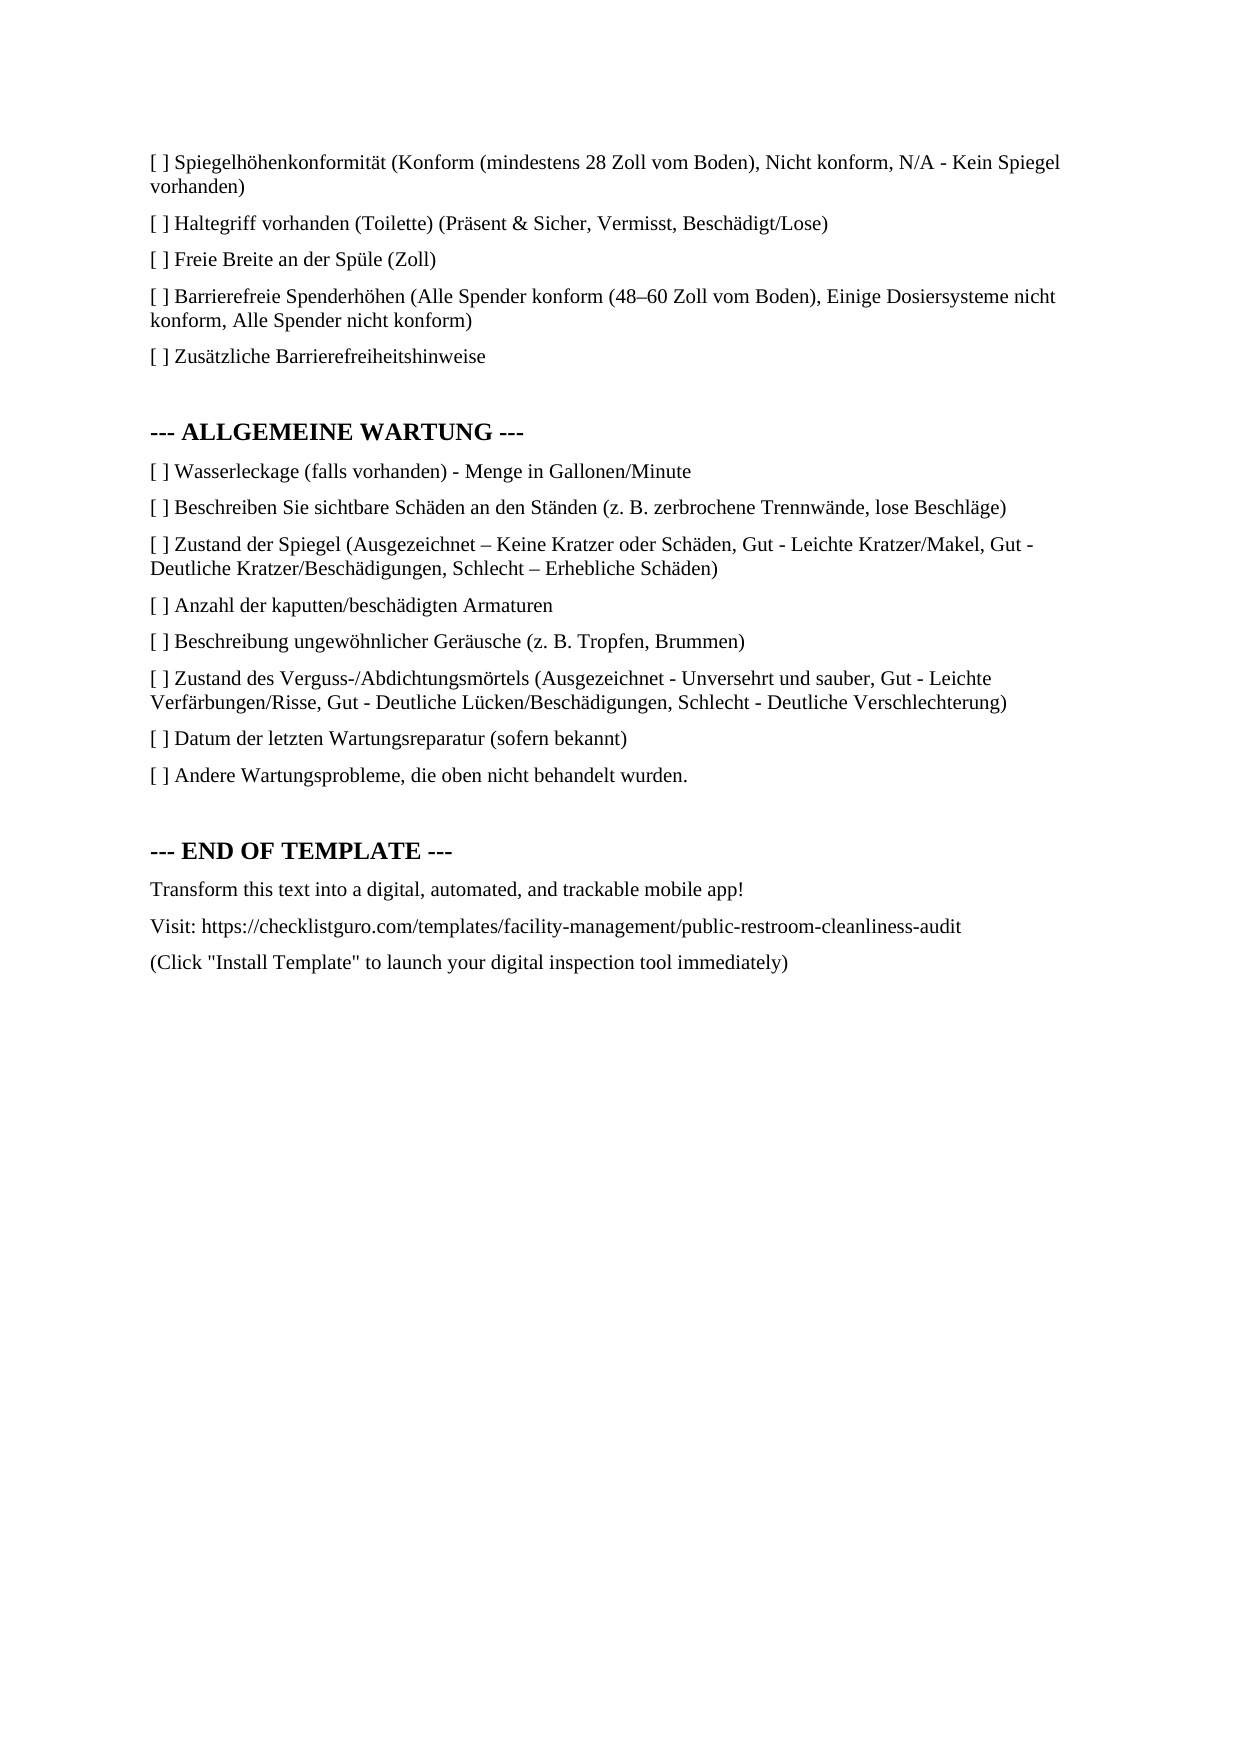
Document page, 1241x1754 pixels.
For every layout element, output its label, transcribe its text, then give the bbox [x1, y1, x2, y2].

text --- END OF TEMPLATE --- [150, 836, 1090, 865]
text [ ] Beschreibung ungewöhnlicher Geräusche (z. B. Tropfen, Brummen) [150, 629, 1090, 653]
text [ ] Datum der letzten Wartungsreparatur (sofern bekannt) [150, 726, 1090, 750]
text [ ] Zustand der Spiegel (Ausgezeichnet – Keine Kratzer oder Schäden, Gut - Leichte Kratzer/Makel, Gut - Deutliche Kratzer/Beschädigungen, Schlecht – Erhebliche Schäden) [150, 532, 1090, 580]
text [ ] Beschreiben Sie sichtbare Schäden an den Ständen (z. B. zerbrochene Trennwände, lose Beschläge) [150, 495, 1090, 519]
text [ ] Zusätzliche Barrierefreiheitshinweise [150, 344, 1090, 368]
text [ ] Zustand des Verguss-/Abdichtungsmörtels (Ausgezeichnet - Unversehrt und sauber, Gut - Leichte Verfärbungen/Risse, Gut - Deutliche Lücken/Beschädigungen, Schlecht - Deutliche Verschlechterung) [150, 666, 1090, 714]
text Visit: https://checklistguro.com/templates/facility-management/public-restroom-cleanliness-audit [150, 914, 1090, 938]
text [ ] Freie Breite an der Spüle (Zoll) [150, 247, 1090, 271]
text (Click "Install Template" to launch your digital inspection tool immediately) [150, 950, 1090, 974]
text [ ] Haltegriff vorhanden (Toilette) (Präsent & Sicher, Vermisst, Beschädigt/Lose) [150, 211, 1090, 235]
text --- ALLGEMEINE WARTUNG --- [150, 417, 1090, 446]
text [ ] Anzahl der kaputten/beschädigten Armaturen [150, 592, 1090, 617]
text Transform this text into a digital, automated, and trackable mobile app! [150, 877, 1090, 901]
text [ ] Andere Wartungsprobleme, die oben nicht behandelt wurden. [150, 763, 1090, 787]
text [ ] Wasserleckage (falls vorhanden) - Menge in Gallonen/Minute [150, 459, 1090, 483]
text [ ] Barrierefreie Spenderhöhen (Alle Spender konform (48–60 Zoll vom Boden), Einige Dosiersysteme nicht konform, Alle Spender nicht konform) [150, 284, 1090, 332]
text [ ] Spiegelhöhenkonformität (Konform (mindestens 28 Zoll vom Boden), Nicht konform, N/A - Kein Spiegel vorhanden) [150, 150, 1090, 198]
